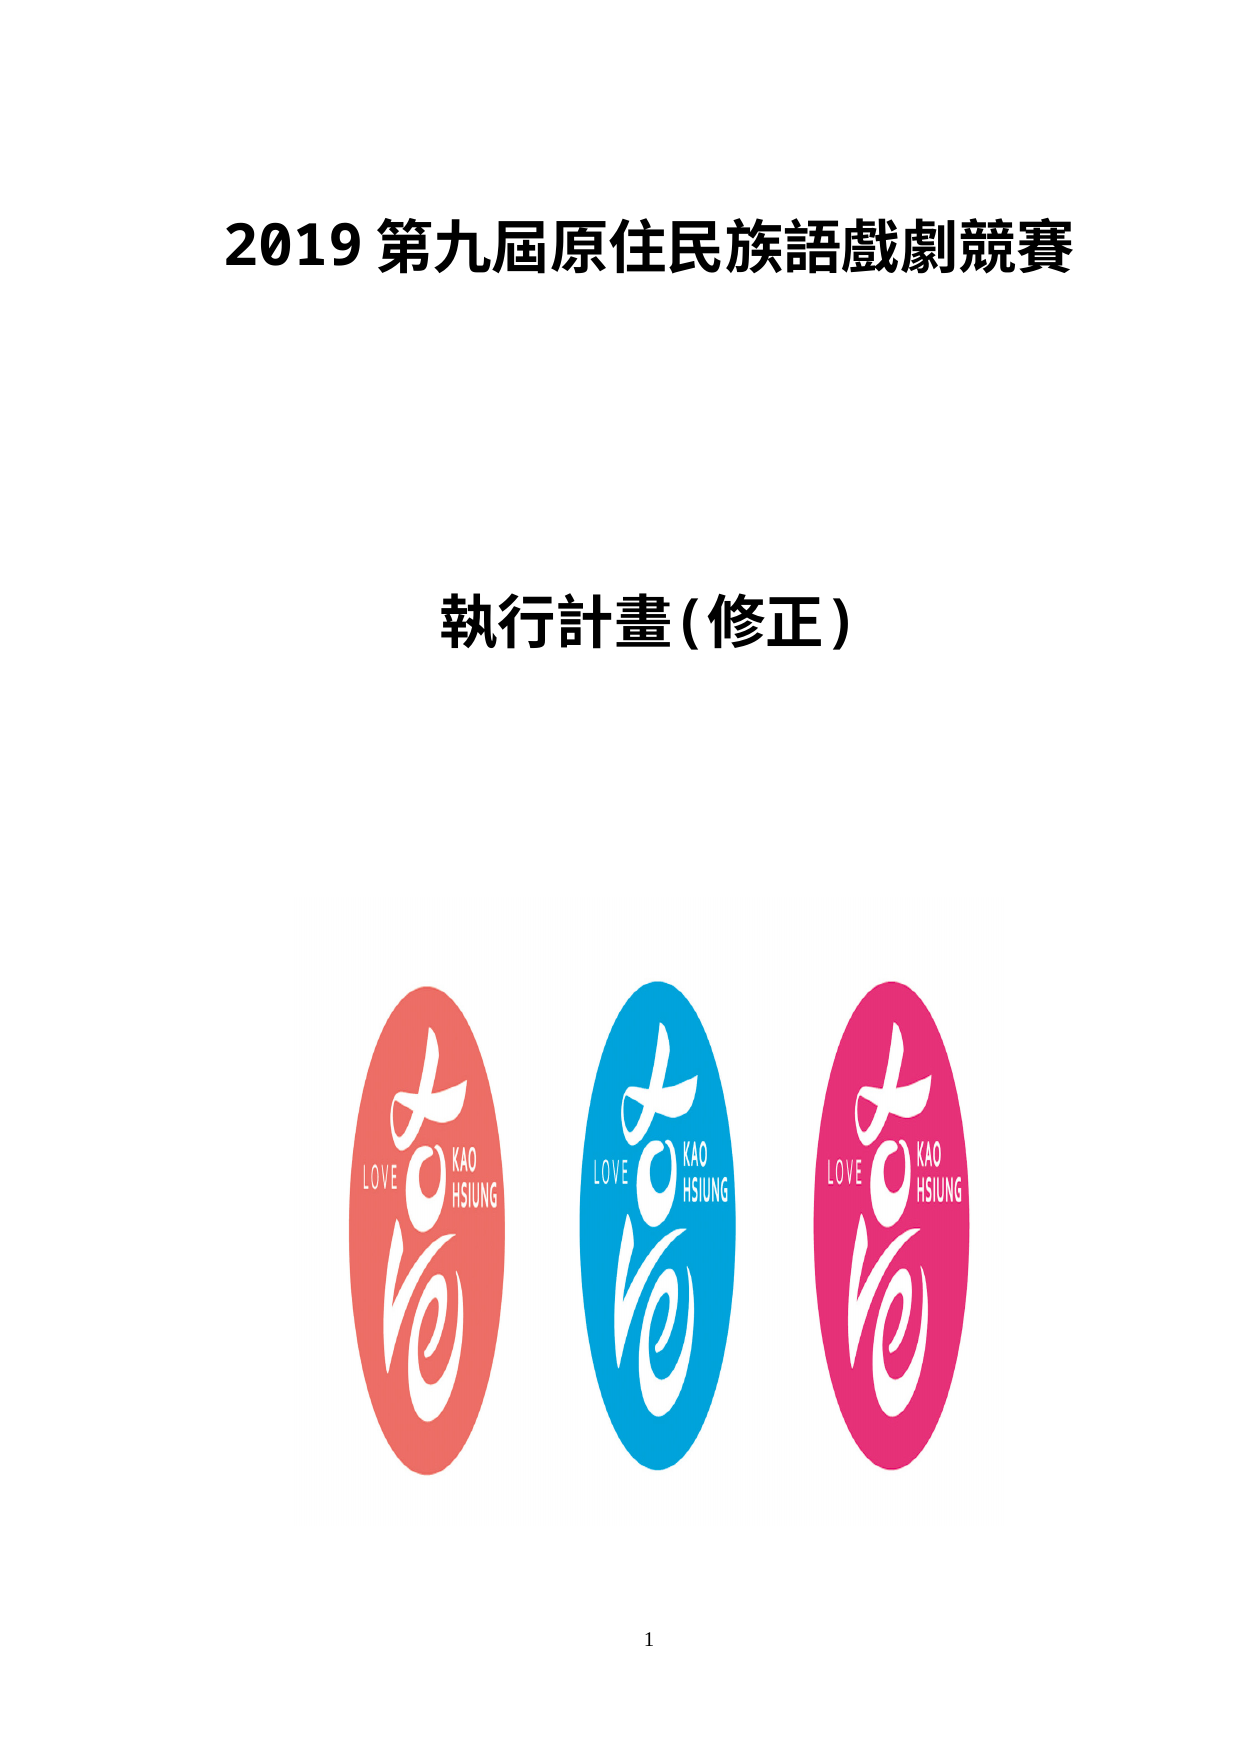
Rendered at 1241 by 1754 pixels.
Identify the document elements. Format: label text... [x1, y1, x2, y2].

text 執行計畫(修正) [131, 545, 1167, 670]
text 2019第九屆原住民族語戲劇競賽 [131, 170, 1167, 295]
